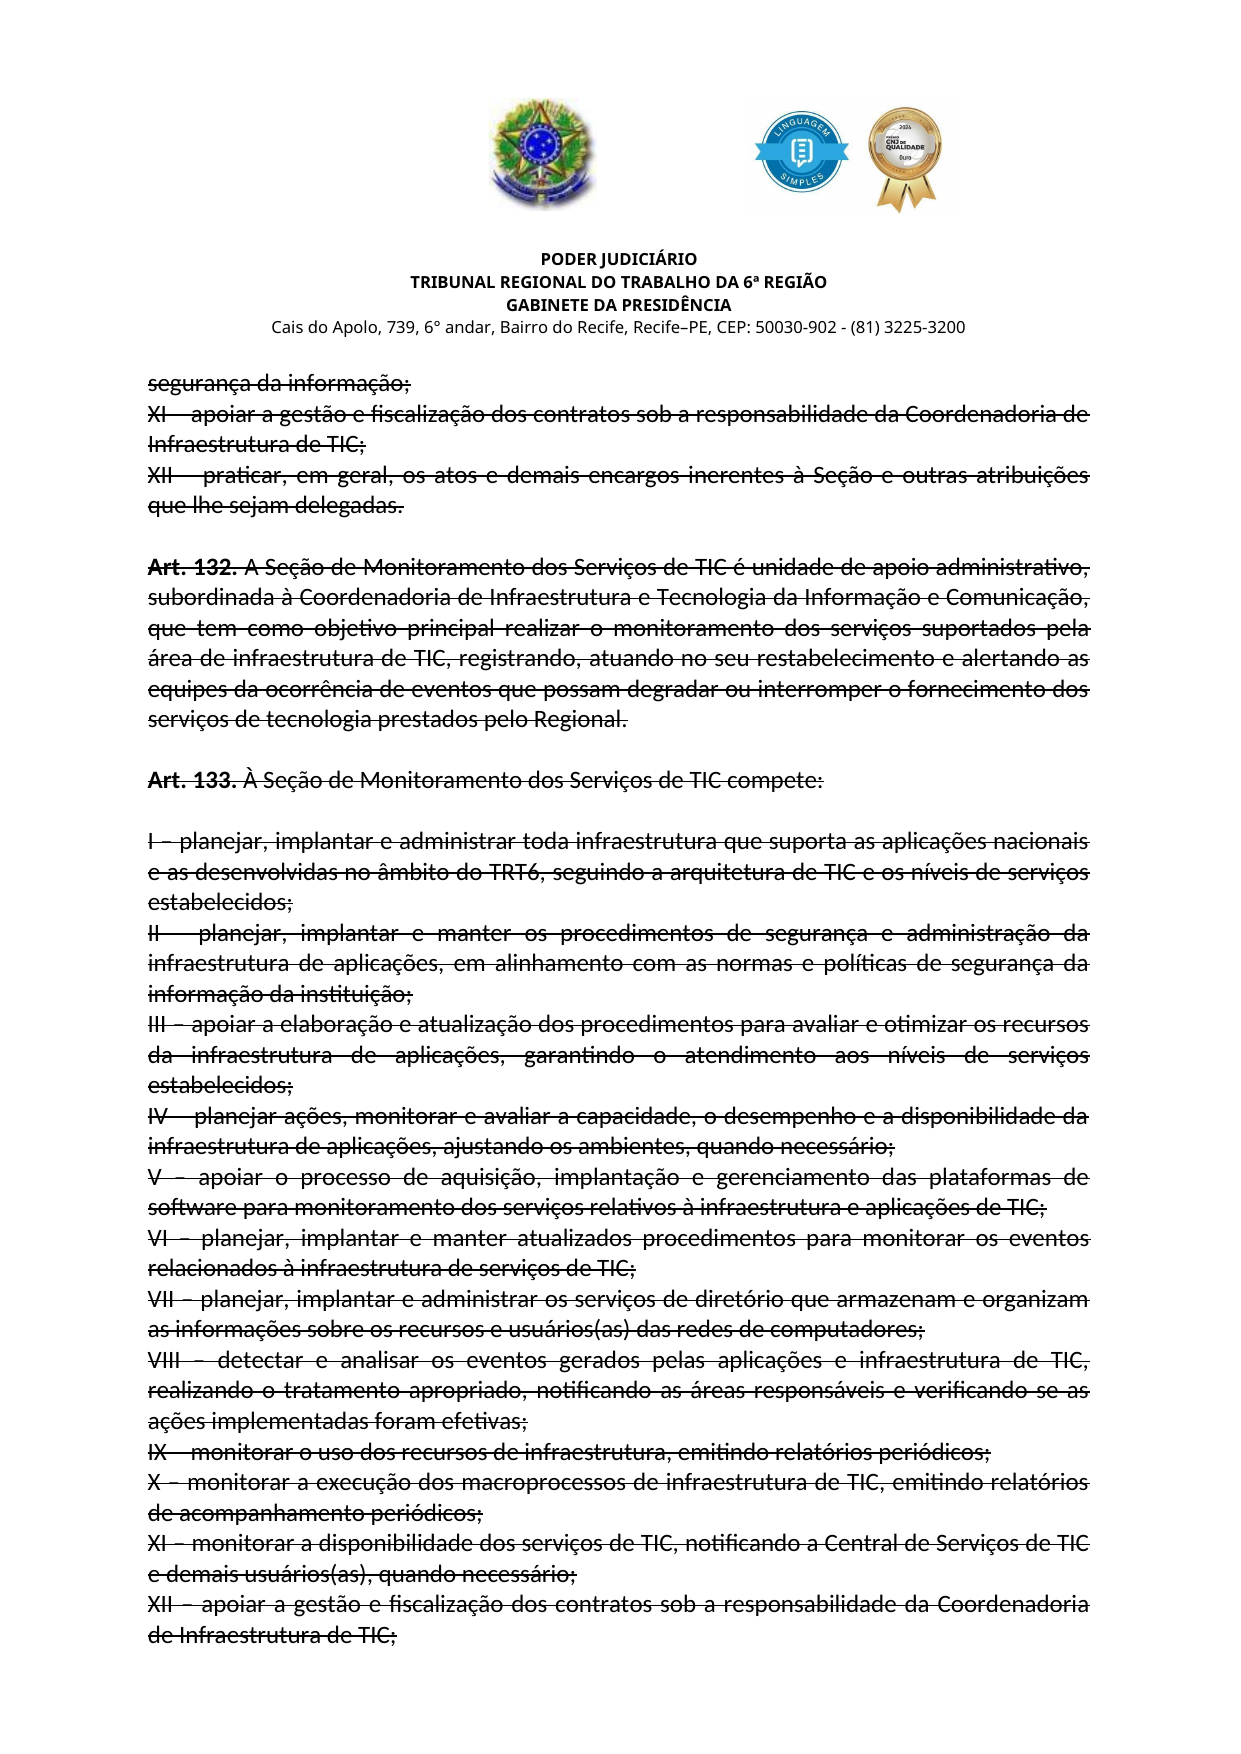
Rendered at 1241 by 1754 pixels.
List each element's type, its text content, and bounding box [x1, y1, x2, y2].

text VII – planejar, implantar e administrar os serviços de diretório que armazenam e organizam as informações sobre os recursos e usuários(as) das redes de computadores; [147, 1283, 1090, 1300]
text I – planejar, implantar e administrar toda infraestrutura que suporta as aplicações nacionais e as desenvolvidas no âmbito do TRT6, seguindo a arquitetura de TIC e os níveis de serviços estabelecidos; [147, 843, 1090, 872]
text VIII – detectar e analisar os eventos gerados pelas aplicações e infraestrutura de TIC, realizando o tratamento apropriado, notificando as áreas responsáveis e verificando se as ações implementadas foram efetivas; [147, 1362, 1090, 1391]
text XII – apoiar a gestão e fiscalização dos contratos sob a responsabilidade da Coordenadoria de Infraestrutura de TIC; [147, 1588, 1090, 1605]
text Art. 133. À Seção de Monitoramento dos Serviços de TIC compete: [147, 764, 1090, 795]
text V – apoiar o processo de aquisição, implantação e gerenciamento das plataformas de software para monitoramento dos serviços relativos à infraestrutura e aplicações de TIC; [147, 1161, 1090, 1178]
text III – apoiar a elaboração e atualização dos procedimentos para avaliar e otimizar os recursos da infraestrutura de aplicações, garantindo o atendimento aos níveis de serviços estabelecidos; [147, 1056, 1090, 1100]
text VI – planejar, implantar e manter atualizados procedimentos para monitorar os eventos relacionados à infraestrutura de serviços de TIC; [147, 1222, 1090, 1239]
text XII – praticar, em geral, os atos e demais encargos inerentes à Seção e outras atribuições que lhe sejam delegadas. [147, 477, 1090, 520]
text XII – apoiar a gestão e fiscalização dos contratos sob a responsabilidade da Coordenadoria de Infraestrutura de TIC; [147, 1606, 1090, 1649]
text VIII – detectar e analisar os eventos gerados pelas aplicações e infraestrutura de TIC, realizando o tratamento apropriado, notificando as áreas responsáveis e verificando se as ações implementadas foram efetivas; [147, 1392, 1090, 1436]
text Art. 132. A Seção de Monitoramento dos Serviços de TIC é unidade de apoio administrativo, subordinada à Coordenadoria de Infraestrutura e Tecnologia da Informação e Comunicação, que tem como objetivo principal realizar o monitoramento dos serviços suportados pela área de infraestrutura de TIC, registrando, atuando no seu restabelecimento e alertando as equipes da ocorrência de eventos que possam degradar ou interromper o fornecimento dos serviços de tecnologia prestados pelo Regional. [147, 690, 1090, 734]
text V – apoiar o processo de aquisição, implantação e gerenciamento das plataformas de software para monitoramento dos serviços relativos à infraestrutura e aplicações de TIC; [147, 1179, 1090, 1222]
text IX – monitorar o uso dos recursos de infraestrutura, emitindo relatórios periódicos; [147, 1436, 1090, 1466]
text XI – apoiar a gestão e fiscalização dos contratos sob a responsabilidade da Coordenadoria de Infraestrutura de TIC; [147, 416, 1090, 459]
text II – planejar, implantar e manter os procedimentos de segurança e administração da infraestrutura de aplicações, em alinhamento com as normas e políticas de segurança da informação da instituição; [147, 965, 1090, 1008]
text Art. 132. A Seção de Monitoramento dos Serviços de TIC é unidade de apoio administrativo, subordinada à Coordenadoria de Infraestrutura e Tecnologia da Informação e Comunicação, que tem como objetivo principal realizar o monitoramento dos serviços suportados pela área de infraestrutura de TIC, registrando, atuando no seu restabelecimento e alertando as equipes da ocorrência de eventos que possam degradar ou interromper o fornecimento dos serviços de tecnologia prestados pelo Regional. [147, 551, 1090, 567]
text XI – monitorar a disponibilidade dos serviços de TIC, notificando a Central de Serviços de TIC e demais usuários(as), quando necessário; [147, 1545, 1090, 1588]
text X – monitorar a execução dos macroprocessos de infraestrutura de TIC, emitindo relatórios de acompanhamento periódicos; [147, 1466, 1090, 1483]
text Art. 132. A Seção de Monitoramento dos Serviços de TIC é unidade de apoio administrativo, subordinada à Coordenadoria de Infraestrutura e Tecnologia da Informação e Comunicação, que tem como objetivo principal realizar o monitoramento dos serviços suportados pela área de infraestrutura de TIC, registrando, atuando no seu restabelecimento e alertando as equipes da ocorrência de eventos que possam degradar ou interromper o fornecimento dos serviços de tecnologia prestados pelo Regional. [147, 569, 1090, 598]
text IV – planejar ações, monitorar e avaliar a capacidade, o desempenho e a disponibilidade da infraestrutura de aplicações, ajustando os ambientes, quando necessário; [147, 1100, 1090, 1161]
text Art. 132. A Seção de Monitoramento dos Serviços de TIC é unidade de apoio administrativo, subordinada à Coordenadoria de Infraestrutura e Tecnologia da Informação e Comunicação, que tem como objetivo principal realizar o monitoramento dos serviços suportados pela área de infraestrutura de TIC, registrando, atuando no seu restabelecimento e alertando as equipes da ocorrência de eventos que possam degradar ou interromper o fornecimento dos serviços de tecnologia prestados pelo Regional. [147, 599, 1090, 628]
text Art. 132. A Seção de Monitoramento dos Serviços de TIC é unidade de apoio administrativo, subordinada à Coordenadoria de Infraestrutura e Tecnologia da Informação e Comunicação, que tem como objetivo principal realizar o monitoramento dos serviços suportados pela área de infraestrutura de TIC, registrando, atuando no seu restabelecimento e alertando as equipes da ocorrência de eventos que possam degradar ou interromper o fornecimento dos serviços de tecnologia prestados pelo Regional. [147, 629, 1090, 659]
text VIII – detectar e analisar os eventos gerados pelas aplicações e infraestrutura de TIC, realizando o tratamento apropriado, notificando as áreas responsáveis e verificando se as ações implementadas foram efetivas; [147, 1344, 1090, 1361]
text I – planejar, implantar e administrar toda infraestrutura que suporta as aplicações nacionais e as desenvolvidas no âmbito do TRT6, seguindo a arquitetura de TIC e os níveis de serviços estabelecidos; [147, 873, 1090, 917]
text III – apoiar a elaboração e atualização dos procedimentos para avaliar e otimizar os recursos da infraestrutura de aplicações, garantindo o atendimento aos níveis de serviços estabelecidos; [147, 1026, 1090, 1055]
text XI – apoiar a gestão e fiscalização dos contratos sob a responsabilidade da Coordenadoria de Infraestrutura de TIC; [147, 398, 1090, 414]
text XII – praticar, em geral, os atos e demais encargos inerentes à Seção e outras atribuições que lhe sejam delegadas. [147, 459, 1090, 475]
text I – planejar, implantar e administrar toda infraestrutura que suporta as aplicações nacionais e as desenvolvidas no âmbito do TRT6, seguindo a arquitetura de TIC e os níveis de serviços estabelecidos; [147, 825, 1090, 842]
text X – coordenar as ações que se fizerem necessárias quando da ocorrência de incidentes de segurança da informação; [147, 367, 1090, 398]
text III – apoiar a elaboração e atualização dos procedimentos para avaliar e otimizar os recursos da infraestrutura de aplicações, garantindo o atendimento aos níveis de serviços estabelecidos; [147, 1008, 1090, 1025]
text VII – planejar, implantar e administrar os serviços de diretório que armazenam e organizam as informações sobre os recursos e usuários(as) das redes de computadores; [147, 1301, 1090, 1344]
text X – monitorar a execução dos macroprocessos de infraestrutura de TIC, emitindo relatórios de acompanhamento periódicos; [147, 1484, 1090, 1527]
text XI – monitorar a disponibilidade dos serviços de TIC, notificando a Central de Serviços de TIC e demais usuários(as), quando necessário; [147, 1527, 1090, 1544]
text II – planejar, implantar e manter os procedimentos de segurança e administração da infraestrutura de aplicações, em alinhamento com as normas e políticas de segurança da informação da instituição; [147, 917, 1090, 933]
text II – planejar, implantar e manter os procedimentos de segurança e administração da infraestrutura de aplicações, em alinhamento com as normas e políticas de segurança da informação da instituição; [147, 934, 1090, 964]
text Art. 132. A Seção de Monitoramento dos Serviços de TIC é unidade de apoio administrativo, subordinada à Coordenadoria de Infraestrutura e Tecnologia da Informação e Comunicação, que tem como objetivo principal realizar o monitoramento dos serviços suportados pela área de infraestrutura de TIC, registrando, atuando no seu restabelecimento e alertando as equipes da ocorrência de eventos que possam degradar ou interromper o fornecimento dos serviços de tecnologia prestados pelo Regional. [147, 660, 1090, 689]
text VI – planejar, implantar e manter atualizados procedimentos para monitorar os eventos relacionados à infraestrutura de serviços de TIC; [147, 1240, 1090, 1283]
